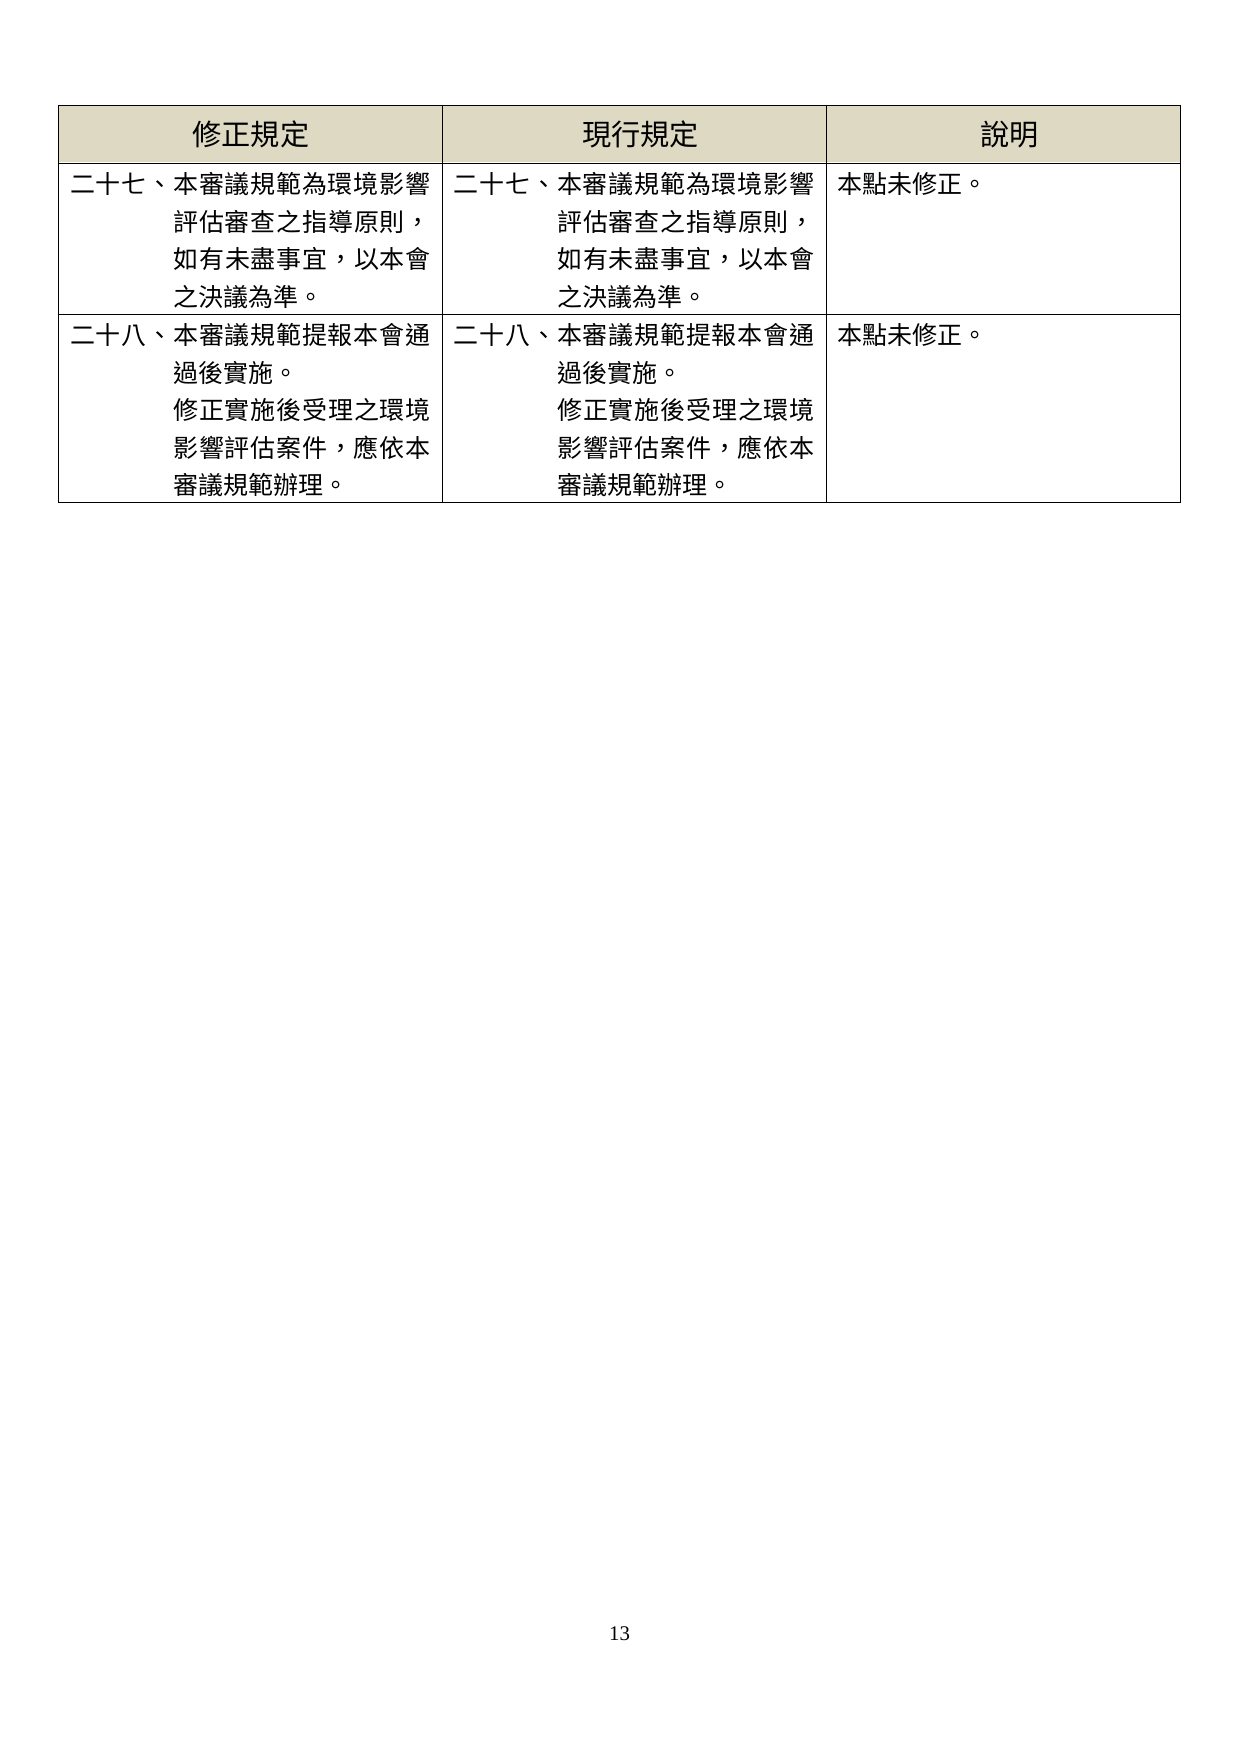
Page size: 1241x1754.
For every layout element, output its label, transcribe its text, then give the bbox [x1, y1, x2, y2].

table_cell 本點未修正。 [827, 315, 1180, 502]
table_header 修正規定 [59, 106, 442, 162]
table_cell 二十七、本審議規範為環境影響評估審查之指導原則，如有未盡事宜，以本會之決議為準。 [443, 164, 826, 313]
table_header 現行規定 [443, 106, 826, 162]
table_cell 本點未修正。 [827, 164, 1180, 313]
table_header 說明 [827, 106, 1180, 162]
table_cell 二十八、本審議規範提報本會通過後實施。 修正實施後受理之環境影響評估案件，應依本審議規範辦理。 [443, 315, 826, 502]
table_cell 二十七、本審議規範為環境影響評估審查之指導原則，如有未盡事宜，以本會之決議為準。 [59, 164, 442, 313]
table_cell 二十八、本審議規範提報本會通過後實施。 修正實施後受理之環境影響評估案件，應依本審議規範辦理。 [59, 315, 442, 502]
